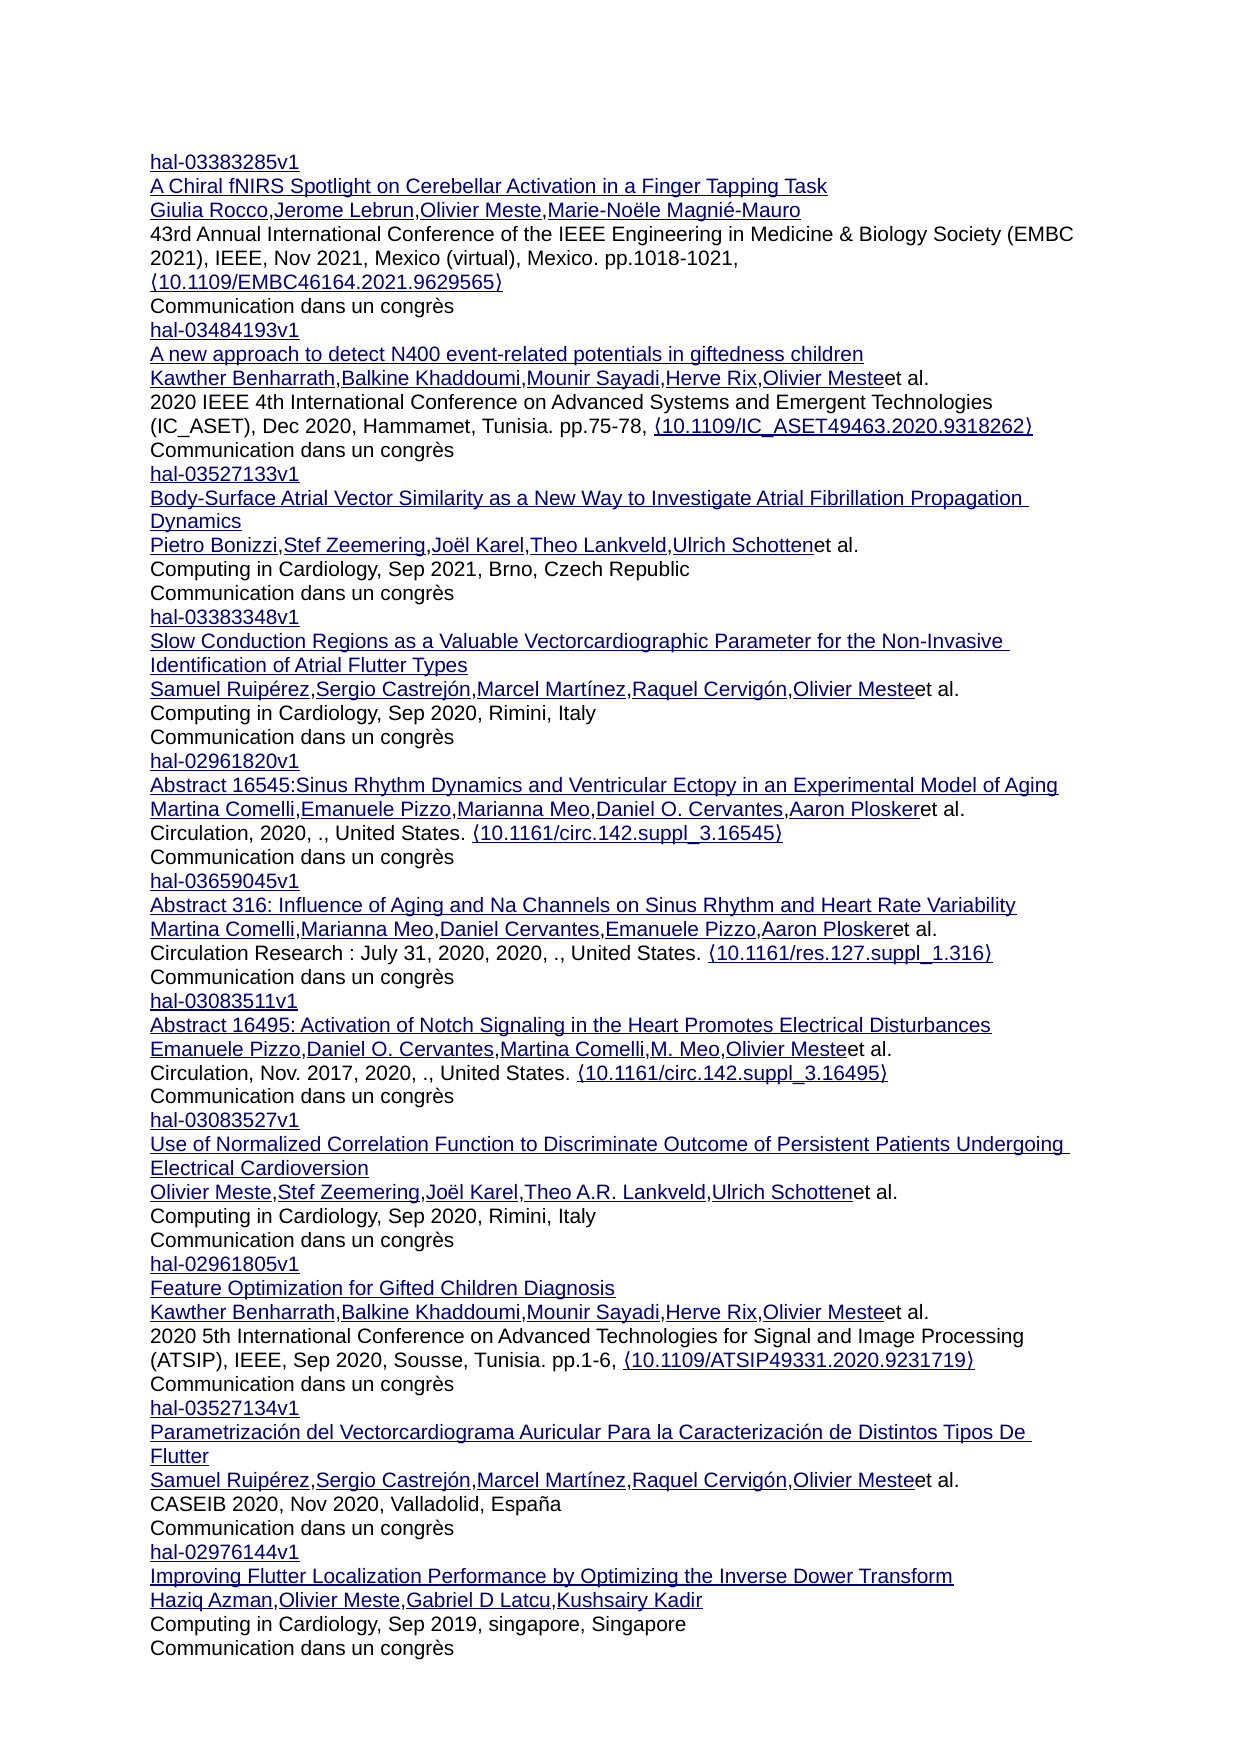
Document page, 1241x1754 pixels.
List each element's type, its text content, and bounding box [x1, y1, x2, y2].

table_cell Abstract 16495: Activation of Notch Signaling in the Heart Promotes Electrical Disturbances Emanuele Pizzo,Daniel O. Cervantes,Martina Comelli,M. Meo,Olivier Mesteet al. Circulation, Nov. 2017, 2020, ., United States. ⟨10.1161/circ.142.suppl_3.16495⟩ Communication dans un congrès hal-03083527v1 [150, 1013, 1090, 1132]
table_cell Body-Surface Atrial Vector Similarity as a New Way to Investigate Atrial Fibrillation Propagation Dynamics Pietro Bonizzi,Stef Zeemering,Joël Karel,Theo Lankveld,Ulrich Schottenet al. Computing in Cardiology, Sep 2021, Brno, Czech Republic Communication dans un congrès hal-03383348v1 [150, 485, 1090, 629]
table_cell A Chiral fNIRS Spotlight on Cerebellar Activation in a Finger Tapping Task Giulia Rocco,Jerome Lebrun,Olivier Meste,Marie-Noële Magnié-Mauro 43rd Annual International Conference of the IEEE Engineering in Medicine & Biology Society (EMBC 2021), IEEE, Nov 2021, Mexico (virtual), Mexico. pp.1018-1021, ⟨10.1109/EMBC46164.2021.9629565⟩ Communication dans un congrès hal-03484193v1 [150, 174, 1090, 342]
table_cell Abstract 16545:Sinus Rhythm Dynamics and Ventricular Ectopy in an Experimental Model of Aging Martina Comelli,Emanuele Pizzo,Marianna Meo,Daniel O. Cervantes,Aaron Ploskeret al. Circulation, 2020, ., United States. ⟨10.1161/circ.142.suppl_3.16545⟩ Communication dans un congrès hal-03659045v1 [150, 773, 1090, 893]
table_cell A new approach to detect N400 event-related potentials in giftedness children Kawther Benharrath,Balkine Khaddoumi,Mounir Sayadi,Herve Rix,Olivier Mesteet al. 2020 IEEE 4th International Conference on Advanced Systems and Emergent Technologies (IC_ASET), Dec 2020, Hammamet, Tunisia. pp.75-78, ⟨10.1109/IC_ASET49463.2020.9318262⟩ Communication dans un congrès hal-03527133v1 [150, 342, 1090, 485]
table_cell hal-03383285v1 [150, 150, 1090, 174]
table_cell Slow Conduction Regions as a Valuable Vectorcardiographic Parameter for the Non-Invasive Identification of Atrial Flutter Types Samuel Ruipérez,Sergio Castrejón,Marcel Martínez,Raquel Cervigón,Olivier Mesteet al. Computing in Cardiology, Sep 2020, Rimini, Italy Communication dans un congrès hal-02961820v1 [150, 629, 1090, 773]
table_cell Abstract 316: Influence of Aging and Na Channels on Sinus Rhythm and Heart Rate Variability Martina Comelli,Marianna Meo,Daniel Cervantes,Emanuele Pizzo,Aaron Ploskeret al. Circulation Research : July 31, 2020, 2020, ., United States. ⟨10.1161/res.127.suppl_1.316⟩ Communication dans un congrès hal-03083511v1 [150, 893, 1090, 1012]
table_cell Use of Normalized Correlation Function to Discriminate Outcome of Persistent Patients Undergoing Electrical Cardioversion Olivier Meste,Stef Zeemering,Joël Karel,Theo A.R. Lankveld,Ulrich Schottenet al. Computing in Cardiology, Sep 2020, Rimini, Italy Communication dans un congrès hal-02961805v1 [150, 1132, 1090, 1276]
table_cell Feature Optimization for Gifted Children Diagnosis Kawther Benharrath,Balkine Khaddoumi,Mounir Sayadi,Herve Rix,Olivier Mesteet al. 2020 5th International Conference on Advanced Technologies for Signal and Image Processing (ATSIP), IEEE, Sep 2020, Sousse, Tunisia. pp.1-6, ⟨10.1109/ATSIP49331.2020.9231719⟩ Communication dans un congrès hal-03527134v1 [150, 1276, 1090, 1420]
table_cell Improving Flutter Localization Performance by Optimizing the Inverse Dower Transform Haziq Azman,Olivier Meste,Gabriel D Latcu,Kushsairy Kadir Computing in Cardiology, Sep 2019, singapore, Singapore Communication dans un congrès [150, 1564, 1090, 1659]
table_cell Parametrización del Vectorcardiograma Auricular Para la Caracterización de Distintos Tipos De Flutter Samuel Ruipérez,Sergio Castrejón,Marcel Martínez,Raquel Cervigón,Olivier Mesteet al. CASEIB 2020, Nov 2020, Valladolid, España Communication dans un congrès hal-02976144v1 [150, 1420, 1090, 1563]
